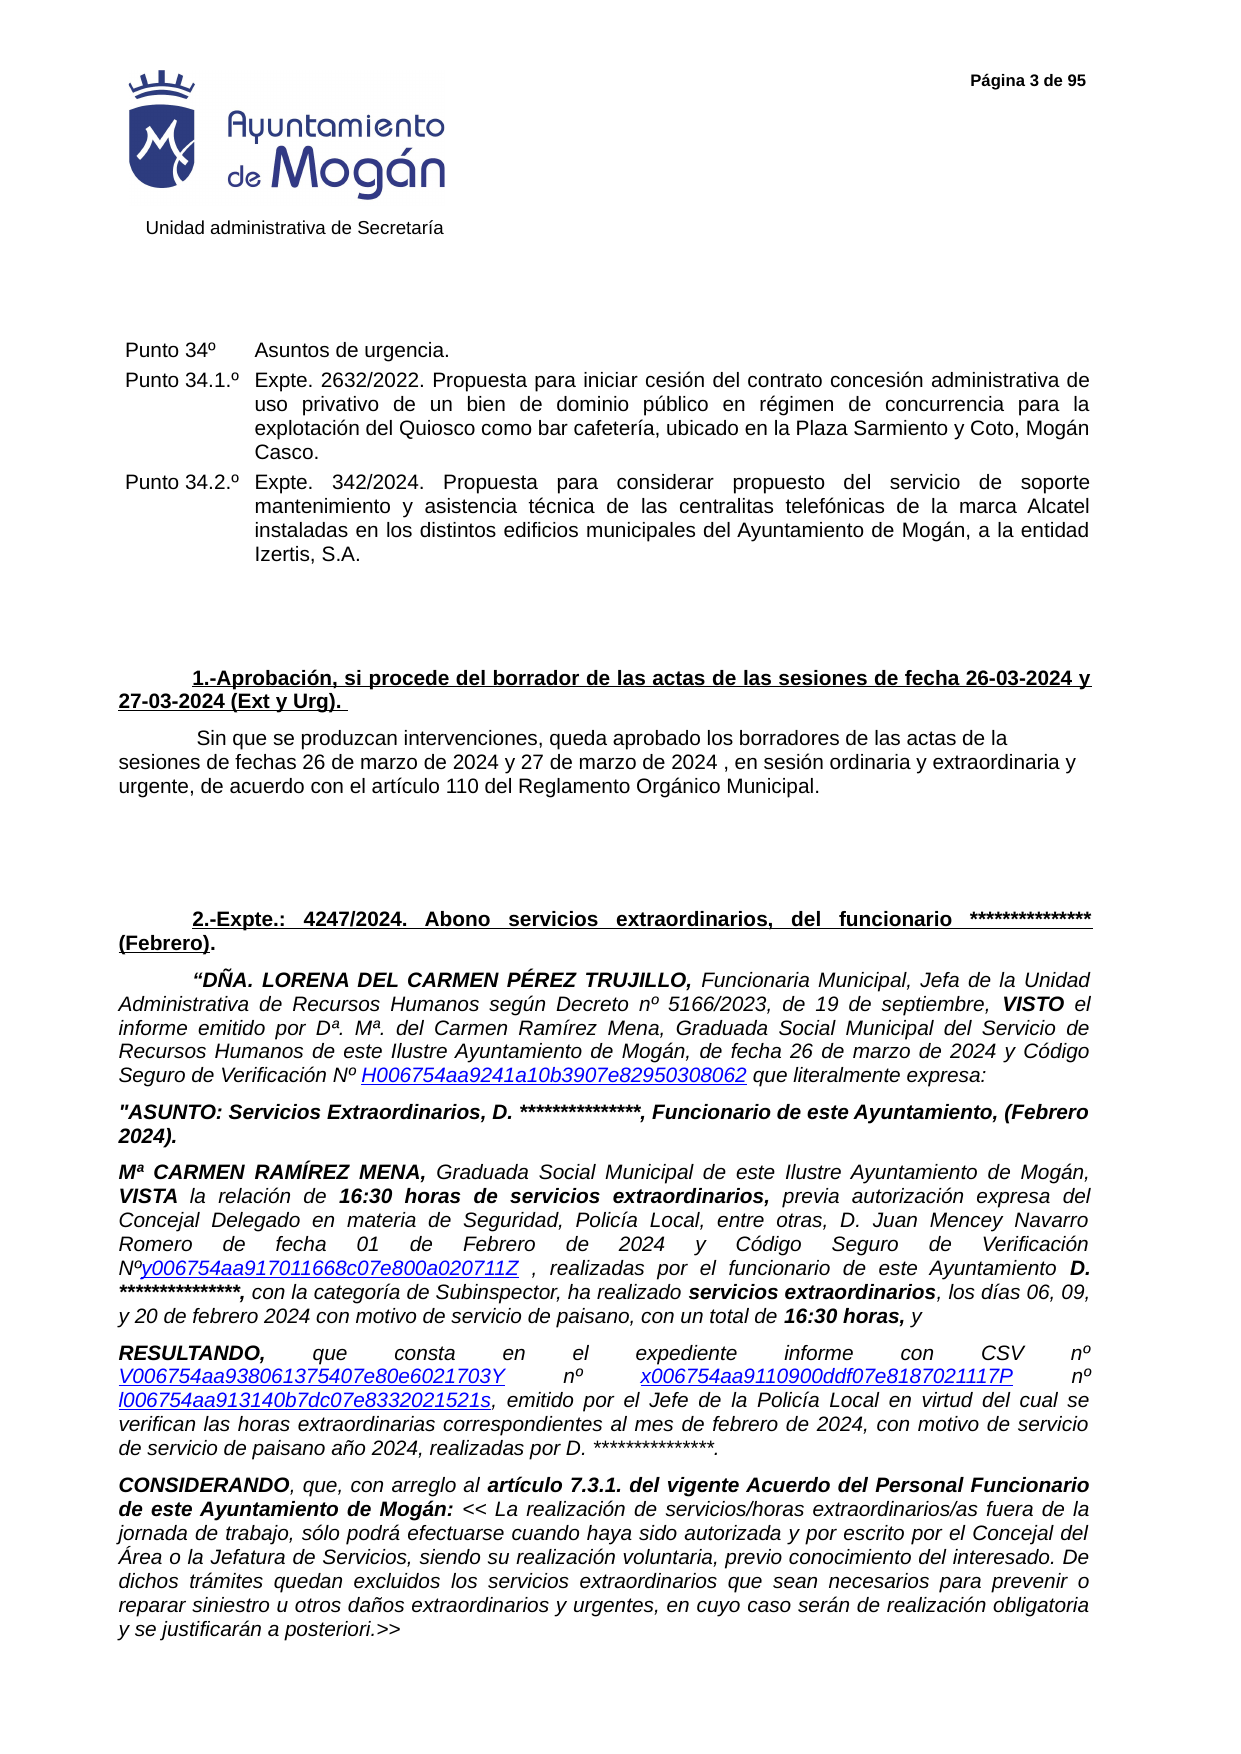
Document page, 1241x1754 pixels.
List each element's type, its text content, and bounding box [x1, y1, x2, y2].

picture [128, 70, 445, 206]
table_cell Punto 34.1.º [122, 365, 251, 467]
text "ASUNTO: Servicios Extraordinarios, D. ***************, Funcionario de este Ayuntamiento, (Febrero 2024). [118, 1100, 1092, 1148]
text “DÑA. LORENA DEL CARMEN PÉREZ TRUJILLO, Funcionaria Municipal, Jefa de la Unidad Administrativa de Recursos Humanos según Decreto nº 5166/2023, de 19 de septiembre, VISTO el informe emitido por Dª. Mª. del Carmen Ramírez Mena, Graduada Social Municipal del Servicio de Recursos Humanos de este Ilustre Ayuntamiento de Mogán, de fecha 26 de marzo de 2024 y Código Seguro de Verificación Nº H006754aa9241a10b3907e82950308062 que literalmente expresa: [118, 967, 1092, 1087]
table_cell Expte. 2632/2022. Propuesta para iniciar cesión del contrato concesión administrativa de uso privativo de un bien de dominio público en régimen de concurrencia para la explotación del Quiosco como bar cafetería, ubicado en la Plaza Sarmiento y Coto, Mogán Casco. [251, 365, 1094, 467]
table_cell Punto 34.2.º [122, 467, 251, 568]
text 2.-Expte.: 4247/2024. Abono servicios extraordinarios, del funcionario *************** (Febrero). [118, 883, 1092, 955]
table_cell Asuntos de urgencia. [251, 335, 1094, 365]
table_cell Punto 34º [122, 335, 251, 365]
text Mª CARMEN RAMÍREZ MENA, Graduada Social Municipal de este Ilustre Ayuntamiento de Mogán, VISTA la relación de 16:30 horas de servicios extraordinarios, previa autorización expresa del Concejal Delegado en materia de Seguridad, Policía Local, entre otras, D. Juan Mencey Navarro Romero de fecha 01 de Febrero de 2024 y Código Seguro de Verificación Nºy006754aa917011668c07e800a020711Z , realizadas por el funcionario de este Ayuntamiento D. ***************, con la categoría de Subinspector, ha realizado servicios extraordinarios, los días 06, 09, y 20 de febrero 2024 con motivo de servicio de paisano, con un total de 16:30 horas, y [118, 1160, 1092, 1328]
text Sin que se produzcan intervenciones, queda aprobado los borradores de las actas de la sesiones de fechas 26 de marzo de 2024 y 27 de marzo de 2024 , en sesión ordinaria y extraordinaria y urgente, de acuerdo con el artículo 110 del Reglamento Orgánico Municipal. [118, 726, 1092, 798]
text RESULTANDO, que consta en el expediente informe con CSV nº V006754aa938061375407e80e6021703Y nº x006754aa9110900ddf07e8187021117P nº l006754aa913140b7dc07e8332021521s, emitido por el Jefe de la Policía Local en virtud del cual se verifican las horas extraordinarias correspondientes al mes de febrero de 2024, con motivo de servicio de servicio de paisano año 2024, realizadas por D. ***************. [118, 1340, 1092, 1460]
text CONSIDERANDO, que, con arreglo al artículo 7.3.1. del vigente Acuerdo del Personal Funcionario de este Ayuntamiento de Mogán: << La realización de servicios/horas extraordinarios/as fuera de la jornada de trabajo, sólo podrá efectuarse cuando haya sido autorizada y por escrito por el Concejal del Área o la Jefatura de Servicios, siendo su realización voluntaria, previo conocimiento del interesado. De dichos trámites quedan excluidos los servicios extraordinarios que sean necesarios para prevenir o reparar siniestro u otros daños extraordinarios y urgentes, en cuyo caso serán de realización obligatoria y se justificarán a posteriori.>> [118, 1473, 1092, 1640]
text 1.-Aprobación, si procede del borrador de las actas de las sesiones de fecha 26-03-2024 y 27-03-2024 (Ext y Urg). [118, 641, 1092, 713]
table_cell Expte. 342/2024. Propuesta para considerar propuesto del servicio de soporte mantenimiento y asistencia técnica de las centralitas telefónicas de la marca Alcatel instaladas en los distintos edificios municipales del Ayuntamiento de Mogán, a la entidad Izertis, S.A. [251, 467, 1094, 568]
